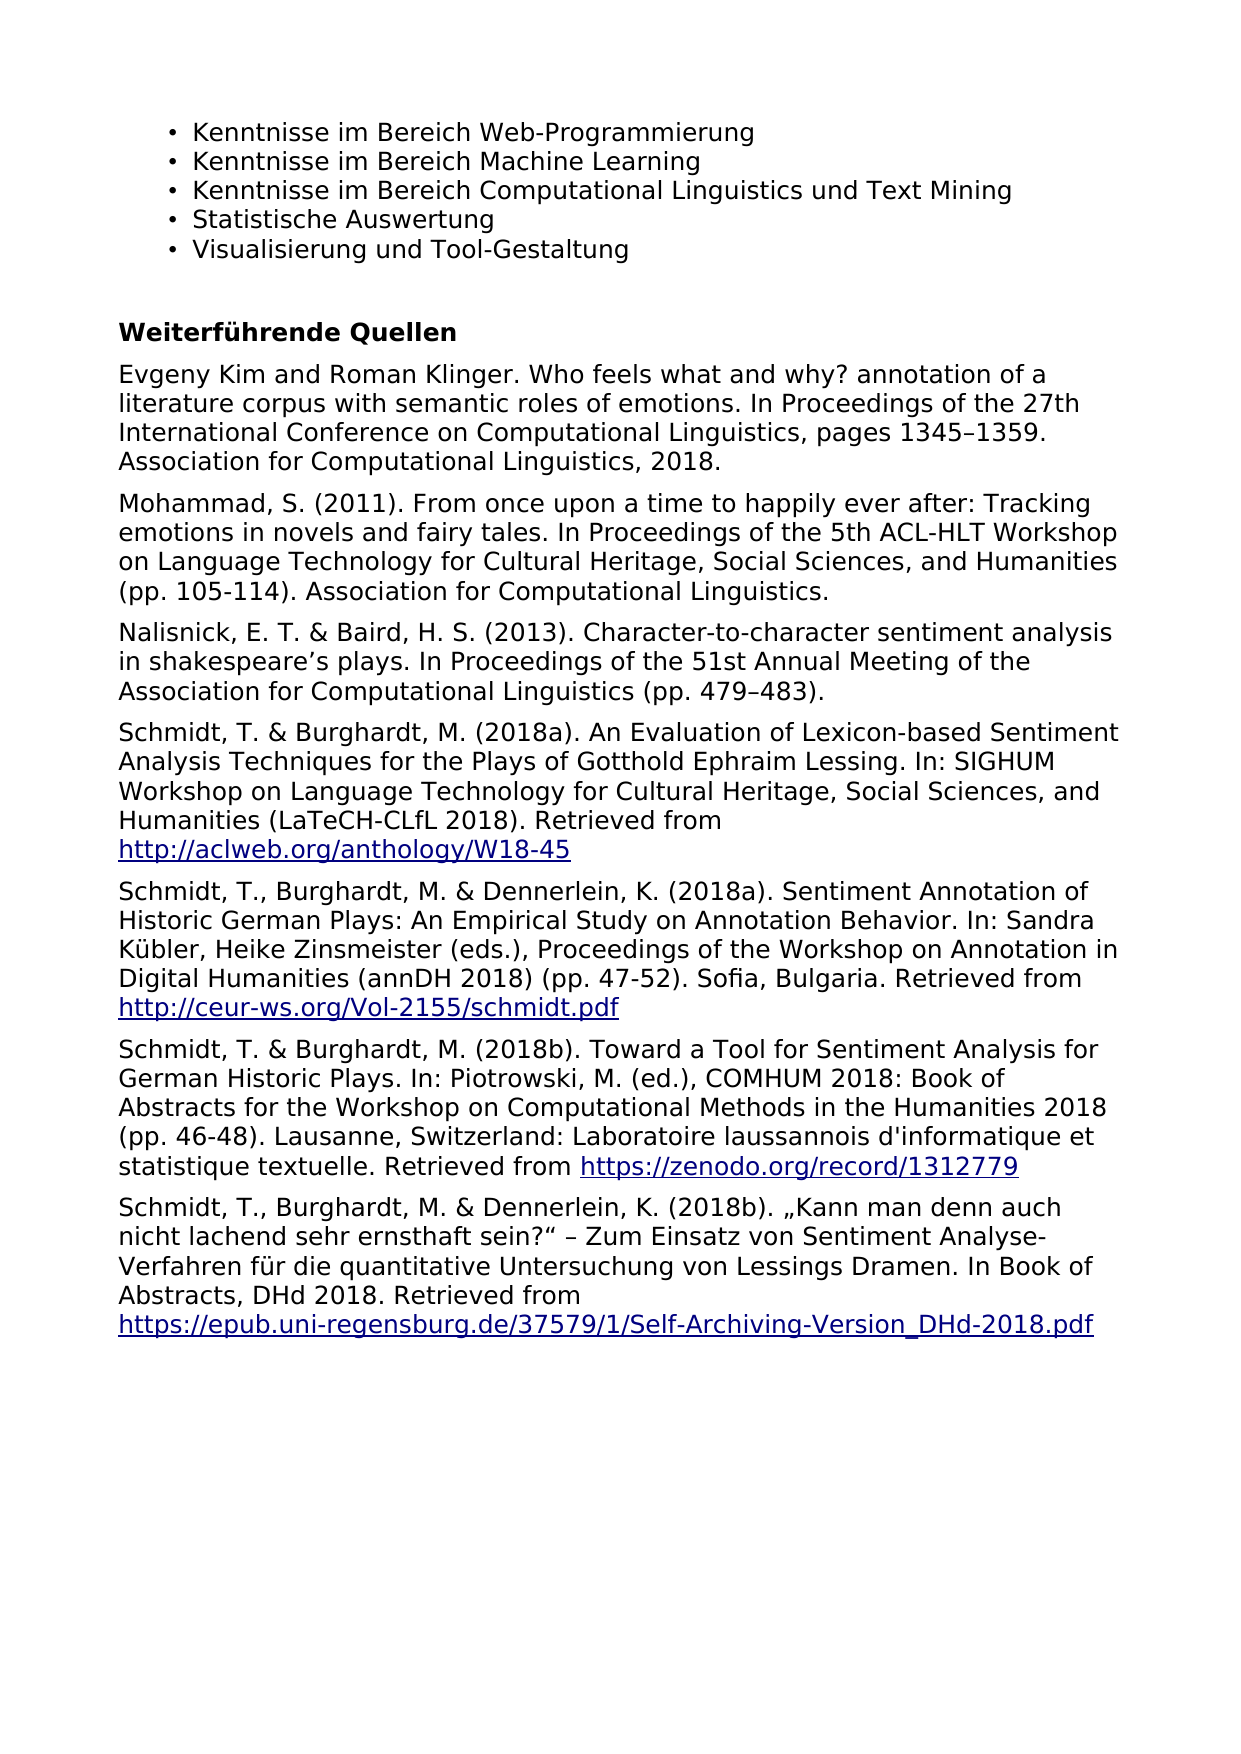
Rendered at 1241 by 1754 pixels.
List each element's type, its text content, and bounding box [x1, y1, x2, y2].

text Nalisnick, E. T. & Baird, H. S. (2013). Character-to-character sentiment analysis in shakespeare’s plays. In Proceedings of the 51st Annual Meeting of the Association for Computational Linguistics (pp. 479–483). [118, 618, 1122, 706]
text Schmidt, T., Burghardt, M. & Dennerlein, K. (2018b). „Kann man denn auch nicht lachend sehr ernsthaft sein?“ – Zum Einsatz von Sentiment Analyse-Verfahren für die quantitative Untersuchung von Lessings Dramen. In Book of Abstracts, DHd 2018. Retrieved from https://epub.uni-regensburg.de/37579/1/Self-Archiving-Version_DHd-2018.pdf [118, 1193, 1122, 1339]
list Kenntnisse im Bereich Web-Programmierung [177, 118, 1122, 147]
list Statistische Auswertung [177, 206, 1122, 235]
list Visualisierung und Tool-Gestaltung [177, 235, 1122, 264]
text Evgeny Kim and Roman Klinger. Who feels what and why? annotation of a literature corpus with semantic roles of emotions. In Proceedings of the 27th International Conference on Computational Linguistics, pages 1345–1359. Association for Computational Linguistics, 2018. [118, 360, 1122, 477]
text Schmidt, T. & Burghardt, M. (2018a). An Evaluation of Lexicon-based Sentiment Analysis Techniques for the Plays of Gotthold Ephraim Lessing. In: SIGHUM Workshop on Language Technology for Cultural Heritage, Social Sciences, and Humanities (LaTeCH-CLfL 2018). Retrieved from http://aclweb.org/anthology/W18-45 [118, 718, 1122, 864]
list Kenntnisse im Bereich Computational Linguistics und Text Mining [177, 176, 1122, 206]
text Schmidt, T., Burghardt, M. & Dennerlein, K. (2018a). Sentiment Annotation of Historic German Plays: An Empirical Study on Annotation Behavior. In: Sandra Kübler, Heike Zinsmeister (eds.), Proceedings of the Workshop on Annotation in Digital Humanities (annDH 2018) (pp. 47-52). Sofia, Bulgaria. Retrieved from http://ceur-ws.org/Vol-2155/schmidt.pdf [118, 877, 1122, 1023]
text Schmidt, T. & Burghardt, M. (2018b). Toward a Tool for Sentiment Analysis for German Historic Plays. In: Piotrowski, M. (ed.), COMHUM 2018: Book of Abstracts for the Workshop on Computational Methods in the Humanities 2018 (pp. 46-48). Lausanne, Switzerland: Laboratoire laussannois d'informatique et statistique textuelle. Retrieved from https://zenodo.org/record/1312779 [118, 1035, 1122, 1181]
subtitle Weiterführende Quellen [118, 318, 1122, 348]
text Mohammad, S. (2011). From once upon a time to happily ever after: Tracking emotions in novels and fairy tales. In Proceedings of the 5th ACL-HLT Workshop on Language Technology for Cultural Heritage, Social Sciences, and Humanities (pp. 105-114). Association for Computational Linguistics. [118, 489, 1122, 606]
list Kenntnisse im Bereich Machine Learning [177, 147, 1122, 176]
